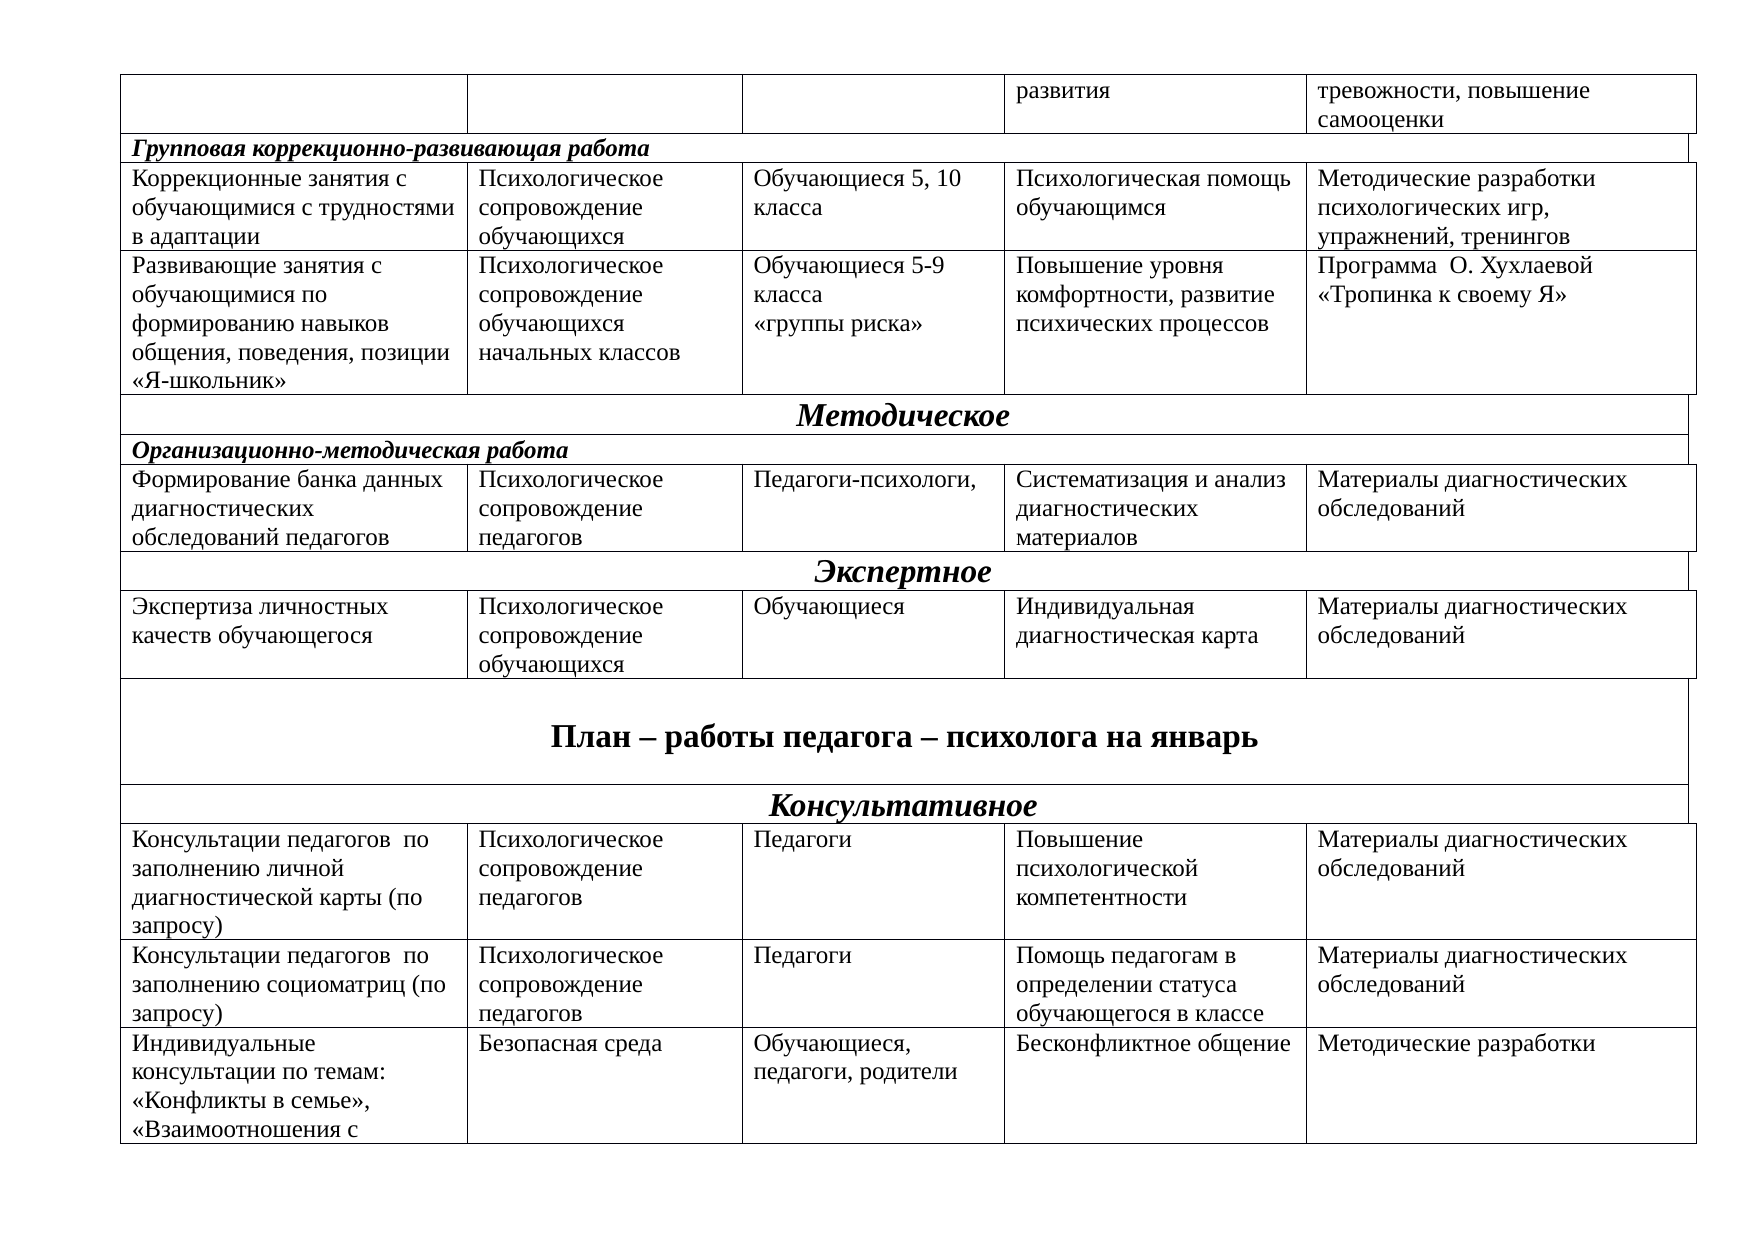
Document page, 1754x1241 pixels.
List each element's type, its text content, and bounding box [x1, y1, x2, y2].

table_cell Обучающиеся, педагоги, родители [743, 1028, 1004, 1143]
table_cell Методические разработки [1307, 1028, 1696, 1143]
table_cell [1689, 134, 1697, 162]
table_cell Обучающиеся 5-9 класса «группы риска» [743, 251, 1004, 394]
table_cell Материалы диагностических обследований [1307, 465, 1696, 551]
table_cell [743, 75, 1004, 132]
table_cell Бесконфликтное общение [1005, 1028, 1306, 1143]
table_cell Консультации педагогов по заполнению личной диагностической карты (по запросу) [121, 824, 467, 939]
table_cell тревожности, повышение самооценки [1307, 75, 1696, 132]
table_cell Экспертное [121, 552, 1688, 590]
table_cell [1689, 552, 1697, 590]
table_cell Психологическое сопровождение педагогов [468, 824, 742, 939]
table_cell Коррекционные занятия с обучающимися с трудностями в адаптации [121, 163, 467, 249]
table_cell Обучающиеся 5, 10 класса [743, 163, 1004, 249]
table_cell План – работы педагога – психолога на январь [121, 679, 1688, 784]
table_cell Педагоги [743, 824, 1004, 939]
table_cell Индивидуальная диагностическая карта [1005, 591, 1306, 677]
table_cell Повышение психологической компетентности [1005, 824, 1306, 939]
table_cell Обучающиеся [743, 591, 1004, 677]
table_cell Групповая коррекционно-развивающая работа [121, 134, 1688, 162]
table_cell Материалы диагностических обследований [1307, 591, 1696, 677]
table_cell Экспертиза личностных качеств обучающегося [121, 591, 467, 677]
table_cell Материалы диагностических обследований [1307, 940, 1696, 1027]
table_cell Методические разработки психологических игр, упражнений, тренингов [1307, 163, 1696, 249]
table_cell Психологическое сопровождение педагогов [468, 465, 742, 551]
table_cell Программа О. Хухлаевой «Тропинка к своему Я» [1307, 251, 1696, 394]
table_cell Педагоги-психологи, [743, 465, 1004, 551]
table_cell Формирование банка данных диагностических обследований педагогов [121, 465, 467, 551]
table_cell [1689, 784, 1697, 823]
table_cell [1689, 434, 1697, 463]
table_cell Психологическое сопровождение обучающихся начальных классов [468, 251, 742, 394]
table_cell Материалы диагностических обследований [1307, 824, 1696, 939]
table_cell Психологическая помощь обучающимся [1005, 163, 1306, 249]
table_cell [1689, 679, 1697, 784]
table_cell [1689, 395, 1697, 434]
table_cell Психологическое сопровождение обучающихся [468, 591, 742, 677]
table_cell Помощь педагогам в определении статуса обучающегося в классе [1005, 940, 1306, 1027]
table_cell Развивающие занятия с обучающимися по формированию навыков общения, поведения, позиции «Я-школьник» [121, 251, 467, 394]
table_cell [468, 75, 742, 132]
table_cell Консультативное [121, 785, 1688, 823]
table_cell развития [1005, 75, 1306, 132]
table_cell Психологическое сопровождение педагогов [468, 940, 742, 1027]
table_cell Консультации педагогов по заполнению социоматриц (по запросу) [121, 940, 467, 1027]
table_cell [121, 75, 467, 132]
table_cell Методическое [121, 395, 1688, 434]
table_cell Организационно-методическая работа [121, 435, 1688, 463]
table_cell Безопасная среда [468, 1028, 742, 1143]
table_cell Индивидуальные консультации по темам: «Конфликты в семье», «Взаимоотношения с [121, 1028, 467, 1143]
table_cell Повышение уровня комфортности, развитие психических процессов [1005, 251, 1306, 394]
table_cell Педагоги [743, 940, 1004, 1027]
table_cell Психологическое сопровождение обучающихся [468, 163, 742, 249]
table_cell Систематизация и анализ диагностических материалов [1005, 465, 1306, 551]
